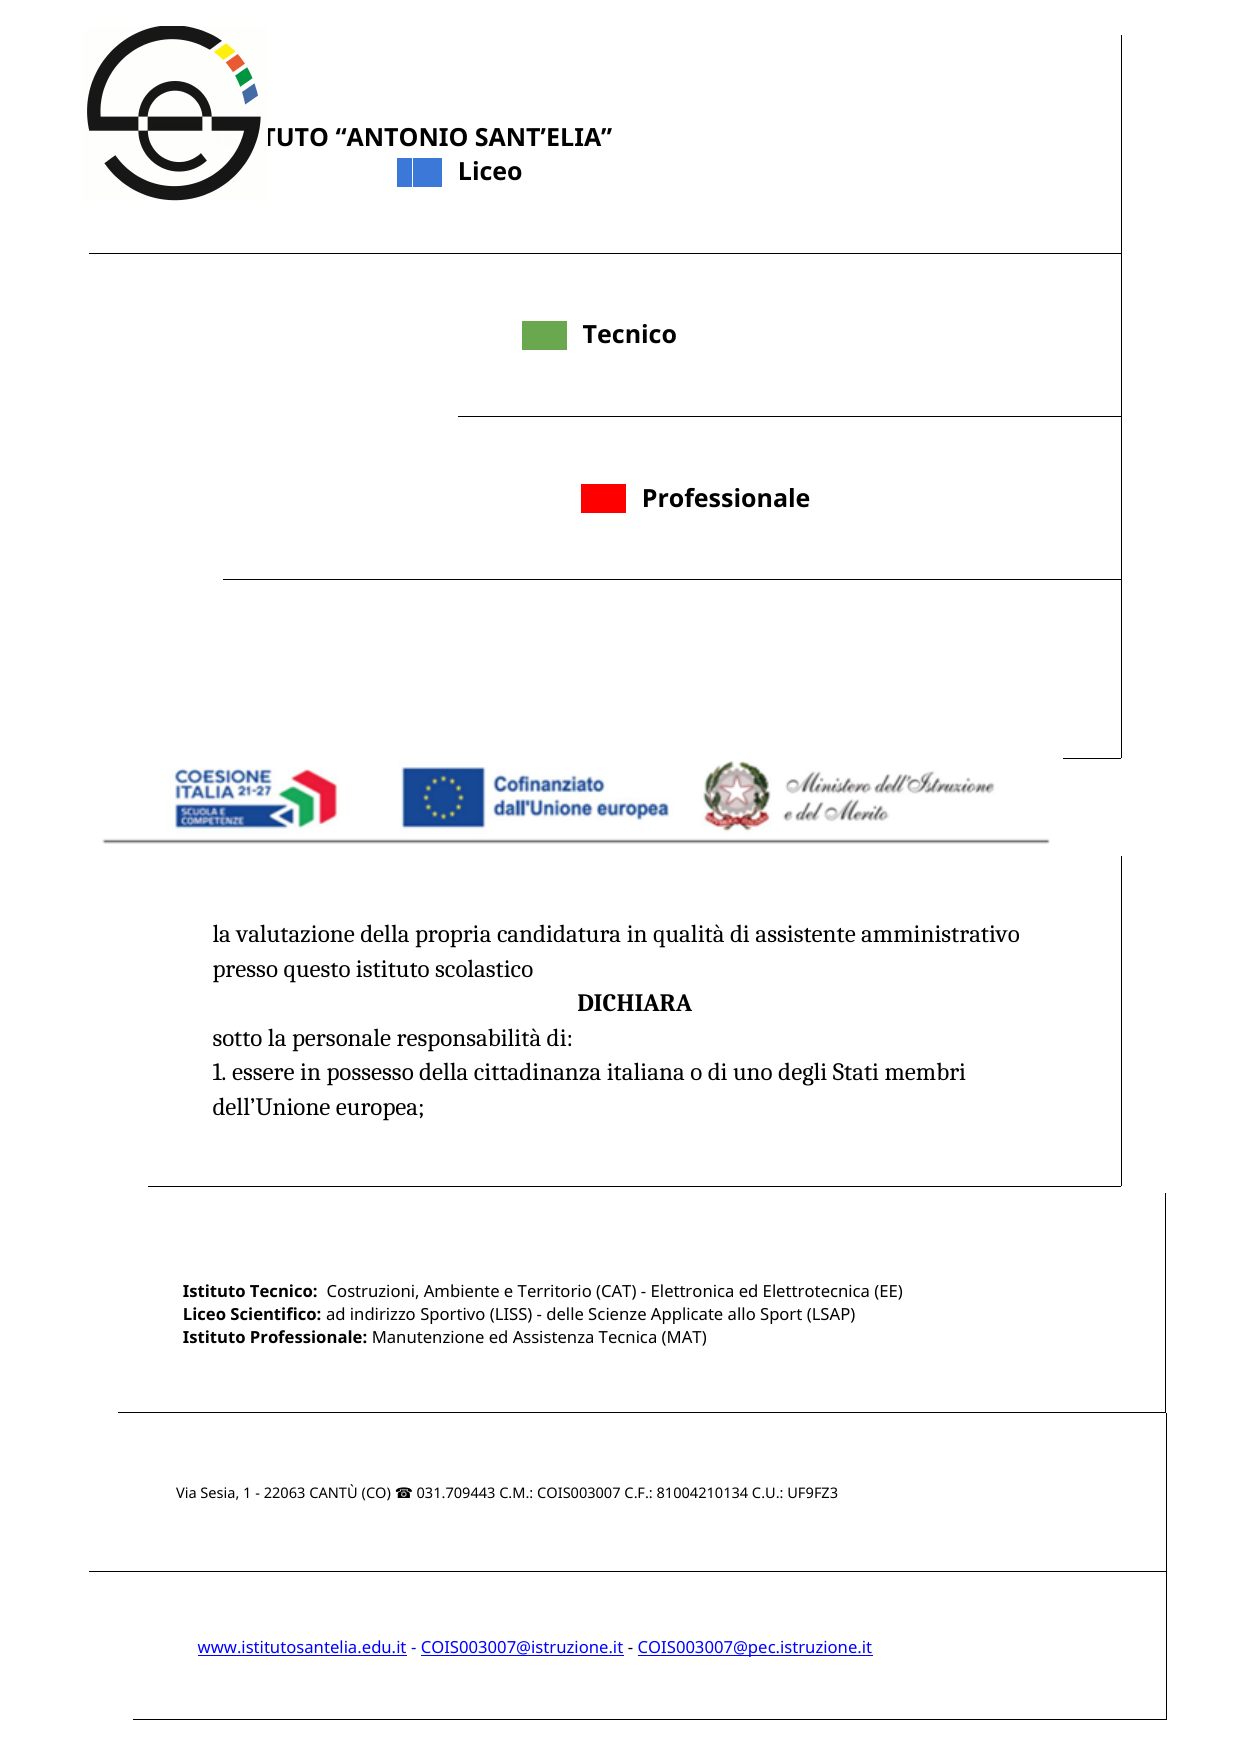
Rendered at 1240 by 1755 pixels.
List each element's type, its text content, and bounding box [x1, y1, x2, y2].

text la valutazione della propria candidatura in qualità di assistente amministrativo presso questo istituto scolastico [148, 856, 1121, 925]
text 1. essere in possesso della cittadinanza italiana o di uno degli Stati membri dell’Unione europea; [148, 994, 1121, 1186]
text DICHIARA [148, 925, 1121, 959]
text sotto la personale responsabilità di: [148, 959, 1121, 994]
